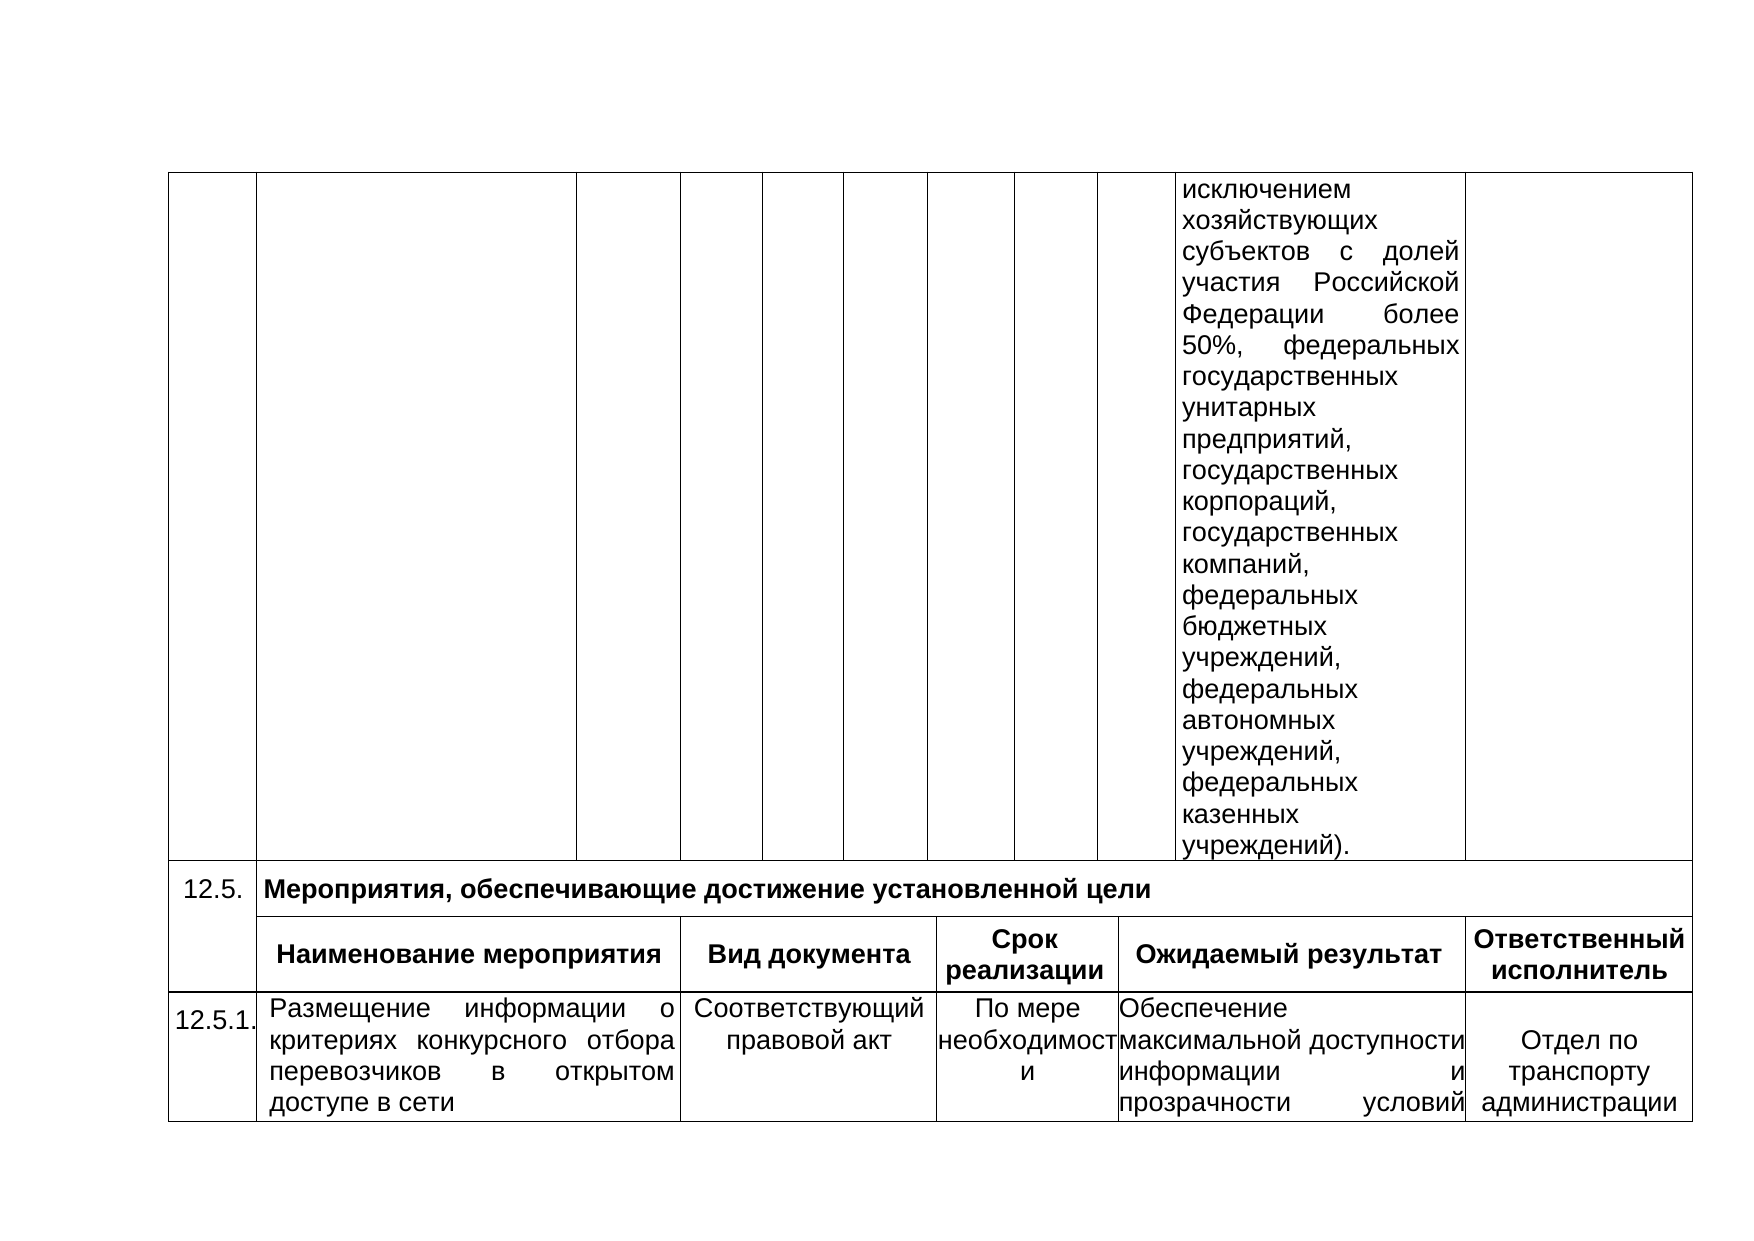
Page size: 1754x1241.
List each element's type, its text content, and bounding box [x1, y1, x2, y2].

table_cell Отдел по транспорту администрации [1466, 993, 1692, 1121]
table_cell [257, 173, 576, 860]
table_cell Соответствующий правовой акт [681, 993, 936, 1121]
table_cell По мере необходимости [937, 993, 1118, 1121]
table_cell исключением хозяйствующих субъектов с долей участия Российской Федерации более 50%, федеральных государственных унитарных предприятий, государственных корпораций, государственных компаний, федеральных бюджетных учреждений, федеральных автономных учреждений, федеральных казенных учреждений). [1176, 173, 1465, 860]
table_cell 12.5. [169, 861, 256, 991]
table_cell Вид документа [681, 917, 936, 991]
table_cell Срок реализации [937, 917, 1118, 991]
table_cell [763, 173, 843, 860]
table_cell Мероприятия, обеспечивающие достижение установленной цели [257, 861, 1692, 916]
table_cell [169, 173, 256, 860]
table_cell [1466, 173, 1692, 860]
table_cell Ответственный исполнитель [1466, 917, 1692, 991]
table_cell [577, 173, 680, 860]
table_cell [1098, 173, 1175, 860]
table_cell [844, 173, 927, 860]
table_cell Размещение информации о критериях конкурсного отбора перевозчиков в открытом доступе в сети [257, 993, 680, 1121]
table_cell Наименование мероприятия [257, 917, 680, 991]
table_cell 12.5.1. [169, 993, 256, 1121]
table_cell [681, 173, 762, 860]
table_cell [1015, 173, 1097, 860]
table_cell Обеспечение максимальной доступности информации и прозрачности условий [1119, 993, 1465, 1121]
table_cell Ожидаемый результат [1119, 917, 1465, 991]
table_cell [928, 173, 1014, 860]
